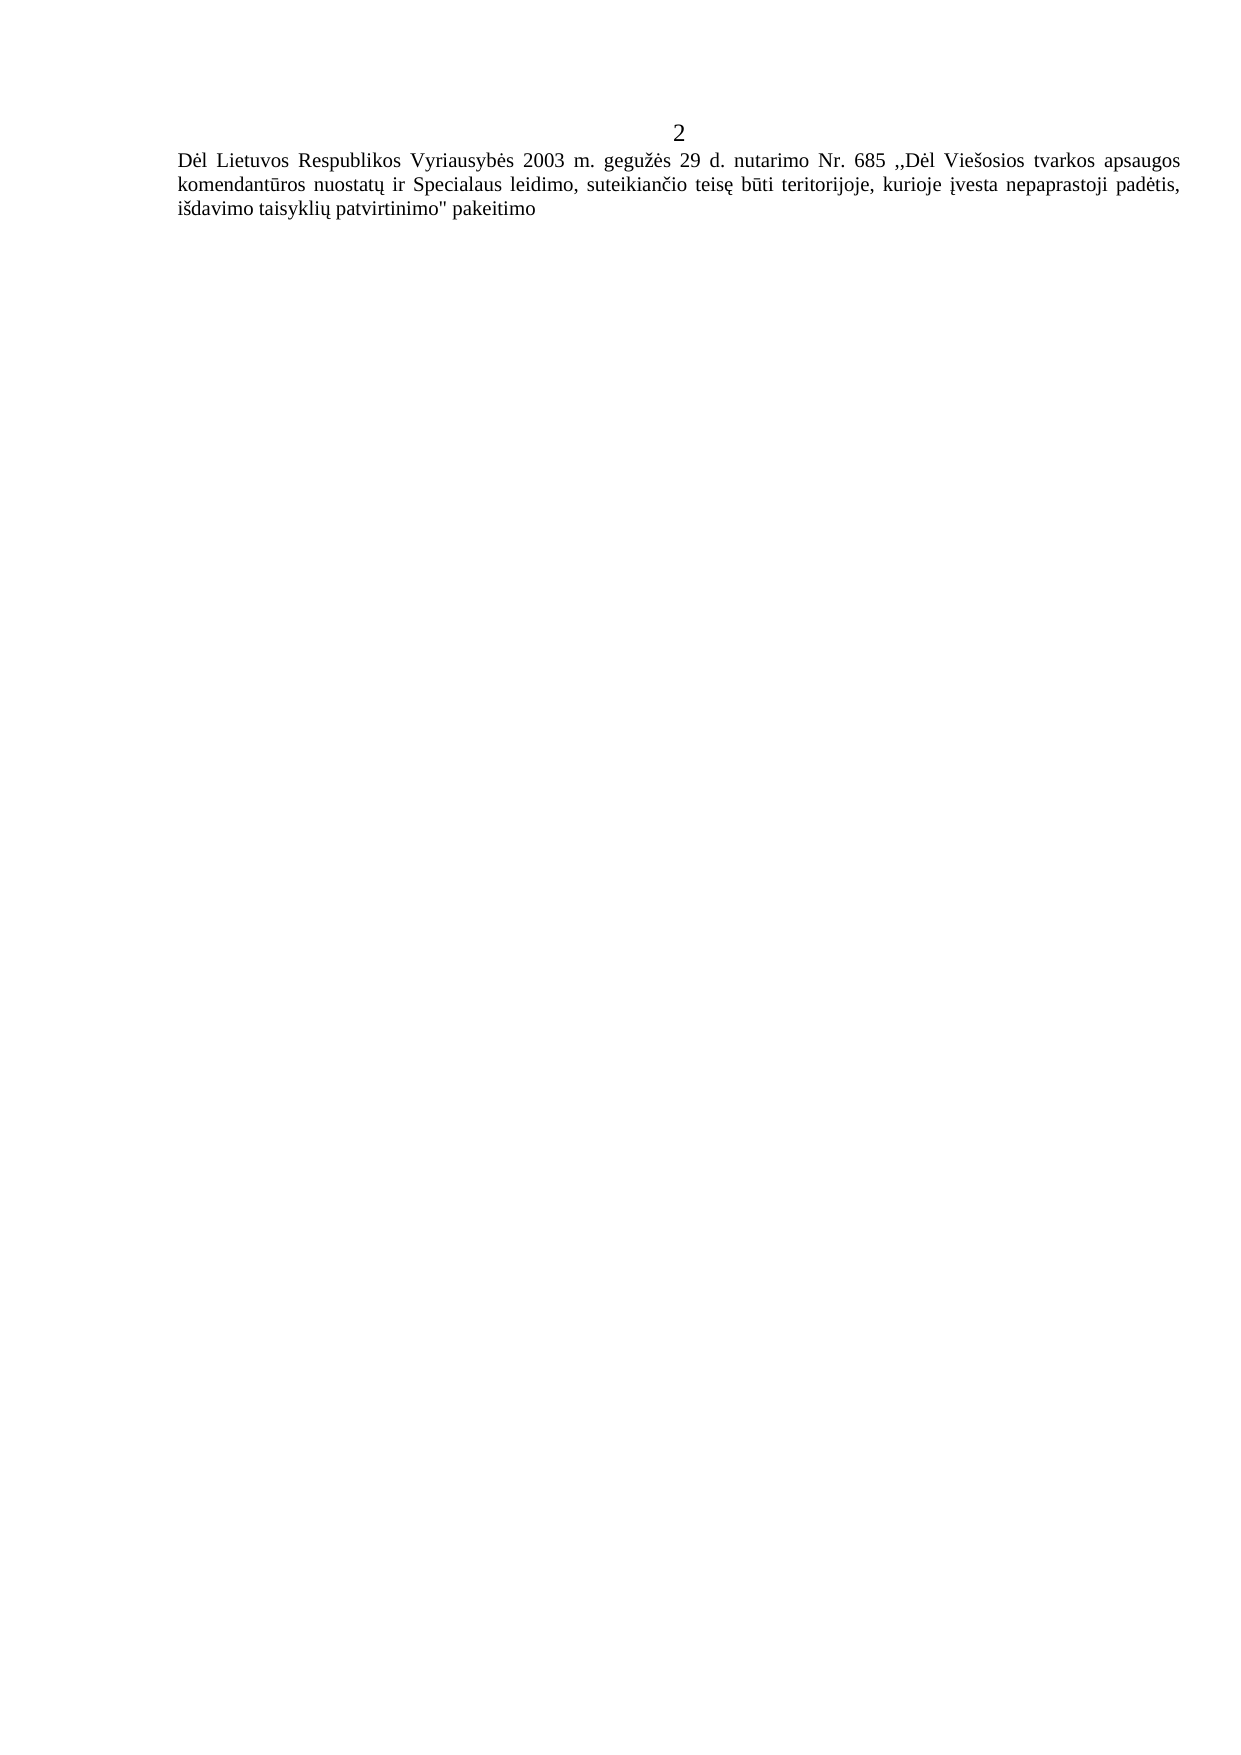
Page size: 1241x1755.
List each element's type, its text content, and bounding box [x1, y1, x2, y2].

text Dėl Lietuvos Respublikos Vyriausybės 2003 m. gegužės 29 d. nutarimo Nr. 685 ,,Dėl Viešosios tvarkos apsaugos komendantūros nuostatų ir Specialaus leidimo, suteikiančio teisę būti teritorijoje, kurioje įvesta nepaprastoji padėtis, išdavimo taisyklių patvirtinimo" pakeitimo [177, 148, 1181, 220]
